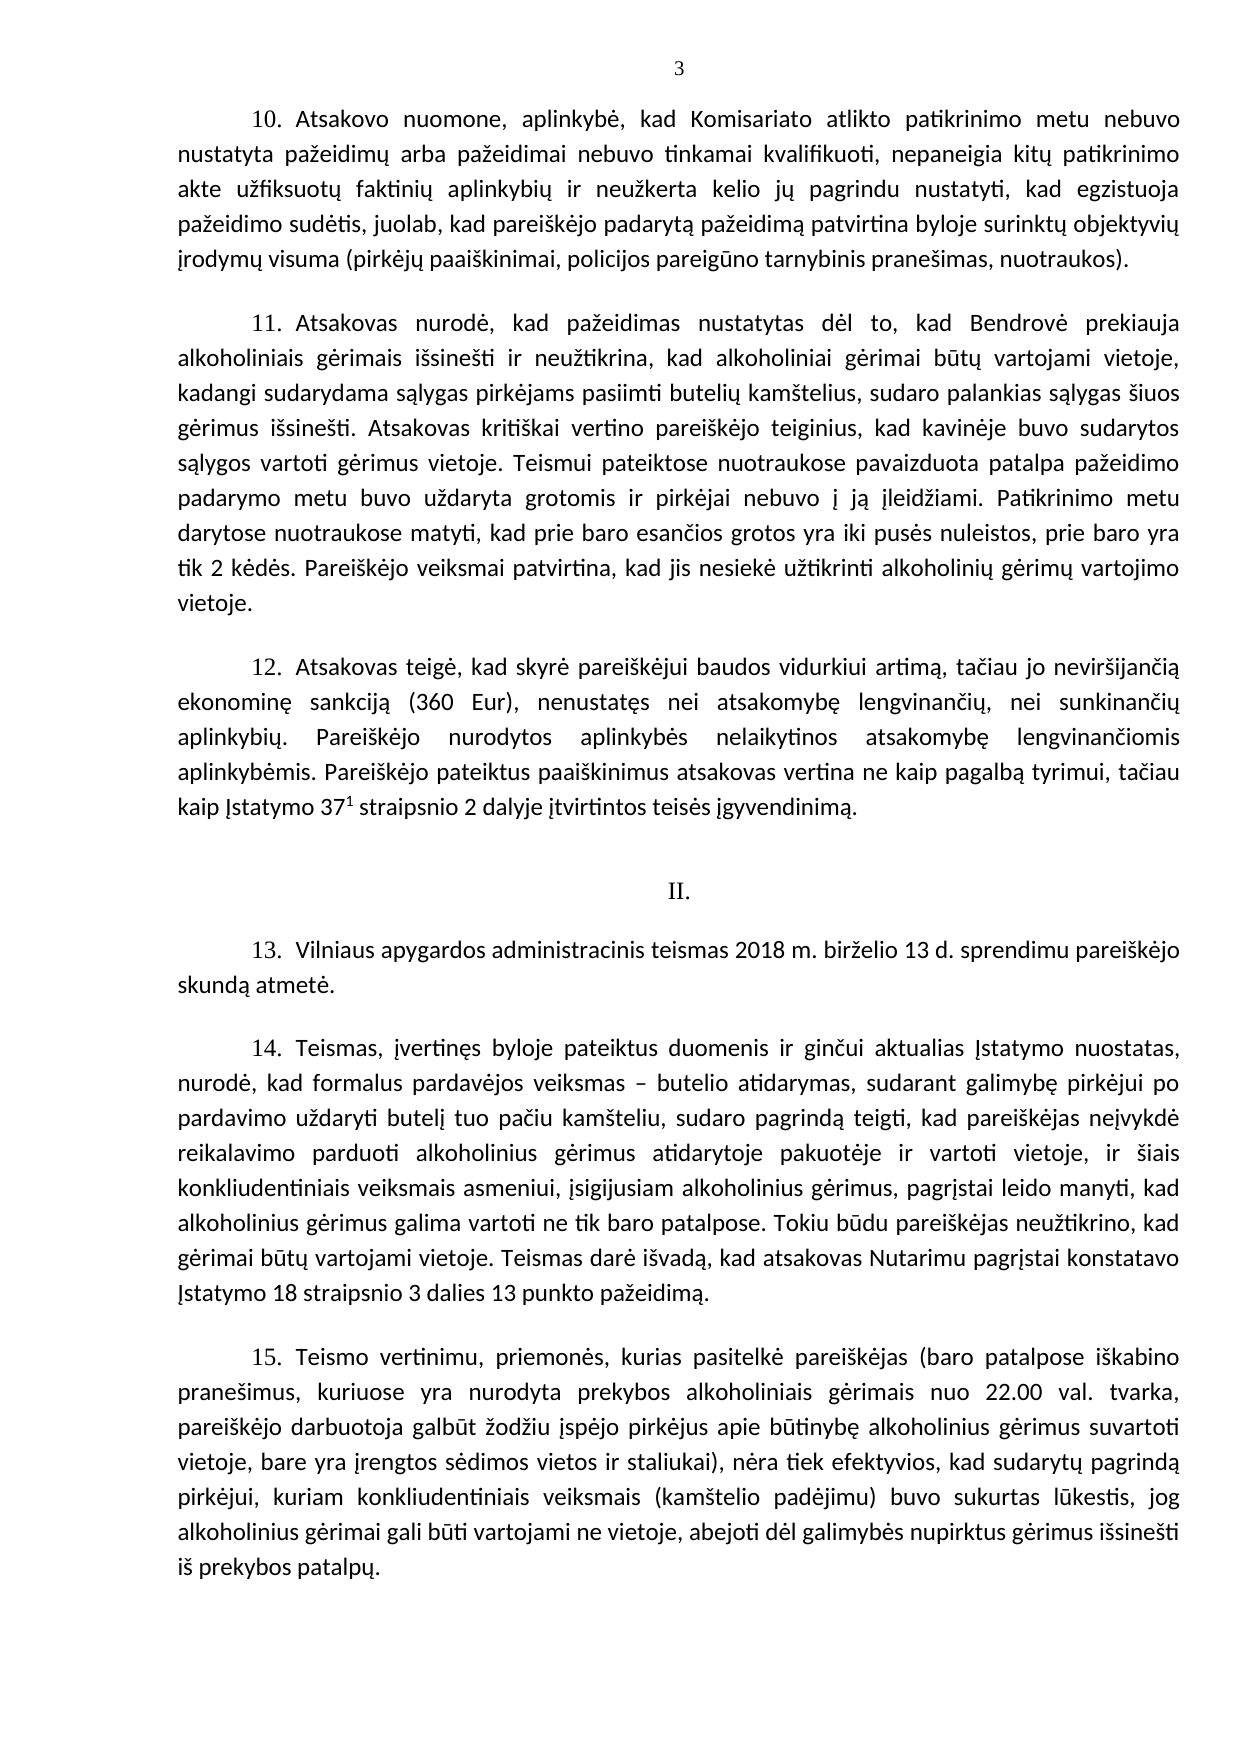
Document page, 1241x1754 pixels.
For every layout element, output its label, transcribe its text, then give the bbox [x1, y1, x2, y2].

text 15. Teismo vertinimu, priemonės, kurias pasitelkė pareiškėjas (baro patalpose iškabino pranešimus, kuriuose yra nurodyta prekybos alkoholiniais gėrimais nuo 22.00 val. tvarka, pareiškėjo darbuotoja galbūt žodžiu įspėjo pirkėjus apie būtinybę alkoholinius gėrimus suvartoti vietoje, bare yra įrengtos sėdimos vietos ir staliukai), nėra tiek efektyvios, kad sudarytų pagrindą pirkėjui, kuriam konkliudentiniais veiksmais (kamštelio padėjimu) buvo sukurtas lūkestis, jog alkoholinius gėrimai gali būti vartojami ne vietoje, abejoti dėl galimybės nupirktus gėrimus išsinešti iš prekybos patalpų. [177, 1341, 1181, 1582]
text 14. Teismas, įvertinęs byloje pateiktus duomenis ir ginčui aktualias Įstatymo nuostatas, nurodė, kad formalus pardavėjos veiksmas – butelio atidarymas, sudarant galimybę pirkėjui po pardavimo uždaryti butelį tuo pačiu kamšteliu, sudaro pagrindą teigti, kad pareiškėjas neįvykdė reikalavimo parduoti alkoholinius gėrimus atidarytoje pakuotėje ir vartoti vietoje, ir šiais konkliudentiniais veiksmais asmeniui, įsigijusiam alkoholinius gėrimus, pagrįstai leido manyti, kad alkoholinius gėrimus galima vartoti ne tik baro patalpose. Tokiu būdu pareiškėjas neužtikrino, kad gėrimai būtų vartojami vietoje. Teismas darė išvadą, kad atsakovas Nutarimu pagrįstai konstatavo Įstatymo 18 straipsnio 3 dalies 13 punkto pažeidimą. [177, 1032, 1181, 1308]
text 10. Atsakovo nuomone, aplinkybė, kad Komisariato atlikto patikrinimo metu nebuvo nustatyta pažeidimų arba pažeidimai nebuvo tinkamai kvalifikuoti, nepaneigia kitų patikrinimo akte užfiksuotų faktinių aplinkybių ir neužkerta kelio jų pagrindu nustatyti, kad egzistuoja pažeidimo sudėtis, juolab, kad pareiškėjo padarytą pažeidimą patvirtina byloje surinktų objektyvių įrodymų visuma (pirkėjų paaiškinimai, policijos pareigūno tarnybinis pranešimas, nuotraukos). [177, 103, 1181, 274]
text 12. Atsakovas teigė, kad skyrė pareiškėjui baudos vidurkiui artimą, tačiau jo neviršijančią ekonominę sankciją (360 Eur), nenustatęs nei atsakomybę lengvinančių, nei sunkinančių aplinkybių. Pareiškėjo nurodytos aplinkybės nelaikytinos atsakomybę lengvinančiomis aplinkybėmis. Pareiškėjo pateiktus paaiškinimus atsakovas vertina ne kaip pagalbą tyrimui, tačiau kaip Įstatymo 371 straipsnio 2 dalyje įtvirtintos teisės įgyvendinimą. [177, 651, 1181, 821]
text II. [177, 876, 1181, 905]
text 11. Atsakovas nurodė, kad pažeidimas nustatytas dėl to, kad Bendrovė prekiauja alkoholiniais gėrimais išsinešti ir neužtikrina, kad alkoholiniai gėrimai būtų vartojami vietoje, kadangi sudarydama sąlygas pirkėjams pasiimti butelių kamštelius, sudaro palankias sąlygas šiuos gėrimus išsinešti. Atsakovas kritiškai vertino pareiškėjo teiginius, kad kavinėje buvo sudarytos sąlygos vartoti gėrimus vietoje. Teismui pateiktose nuotraukose pavaizduota patalpa pažeidimo padarymo metu buvo uždaryta grotomis ir pirkėjai nebuvo į ją įleidžiami. Patikrinimo metu darytose nuotraukose matyti, kad prie baro esančios grotos yra iki pusės nuleistos, prie baro yra tik 2 kėdės. Pareiškėjo veiksmai patvirtina, kad jis nesiekė užtikrinti alkoholinių gėrimų vartojimo vietoje. [177, 307, 1181, 618]
text 13. Vilniaus apygardos administracinis teismas 2018 m. birželio 13 d. sprendimu pareiškėjo skundą atmetė. [177, 934, 1181, 999]
